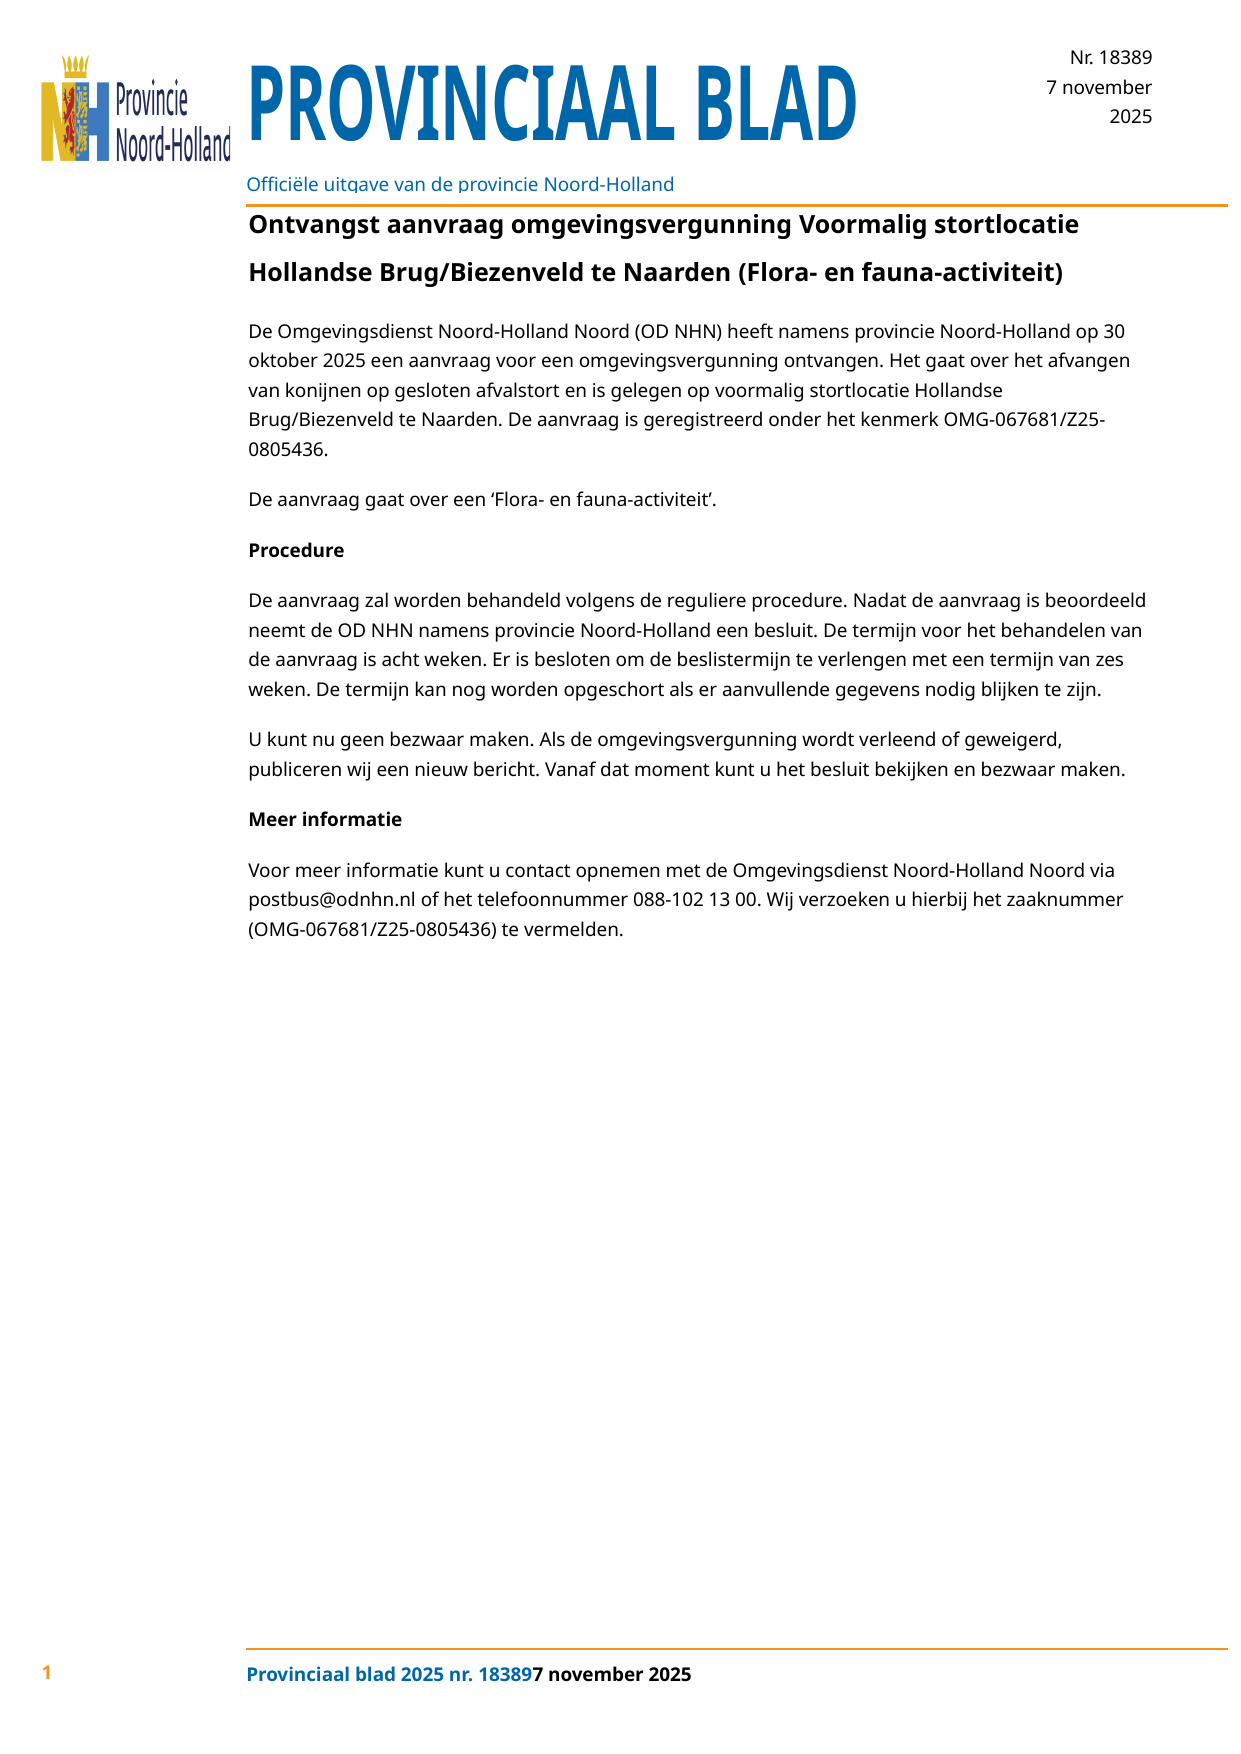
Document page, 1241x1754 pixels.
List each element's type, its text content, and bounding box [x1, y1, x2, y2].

text U kunt nu geen bezwaar maken. Als de omgevingsvergunning wordt verleend of geweigerd, publiceren wij een nieuw bericht. Vanaf dat moment kunt u het besluit bekijken en bezwaar maken. [248, 727, 1152, 782]
text Voor meer informatie kunt u contact opnemen met de Omgevingsdienst Noord-Holland Noord via postbus@odnhn.nl of het telefoonnummer 088-102 13 00. Wij verzoeken u hierbij het zaaknummer (OMG-067681/Z25-0805436) te vermelden. [248, 857, 1152, 942]
text De Omgevingsdienst Noord-Holland Noord (OD NHN) heeft namens provincie Noord-Holland op 30 oktober 2025 een aanvraag voor een omgevingsvergunning ontvangen. Het gaat over het afvangen van konijnen op gesloten afvalstort en is gelegen op voormalig stortlocatie Hollandse Brug/Biezenveld te Naarden. De aanvraag is geregistreerd onder het kenmerk OMG-067681/Z25-0805436. [248, 318, 1152, 462]
text Procedure [248, 537, 1152, 563]
text Meer informatie [248, 807, 1152, 832]
picture [41, 47, 231, 172]
text Ontvangst aanvraag omgevingsvergunning Voormalig stortlocatie Hollandse Brug/Biezenveld te Naarden (Flora- en fauna-activiteit) [248, 207, 1152, 288]
text De aanvraag gaat over een ‘Flora- en fauna-activiteit’. [248, 487, 1152, 512]
text De aanvraag zal worden behandeld volgens de reguliere procedure. Nadat de aanvraag is beoordeeld neemt de OD NHN namens provincie Noord-Holland een besluit. De termijn voor het behandelen van de aanvraag is acht weken. Er is besloten om de beslistermijn te verlengen met een termijn van zes weken. De termijn kan nog worden opgeschort als er aanvullende gegevens nodig blijken te zijn. [248, 587, 1152, 702]
